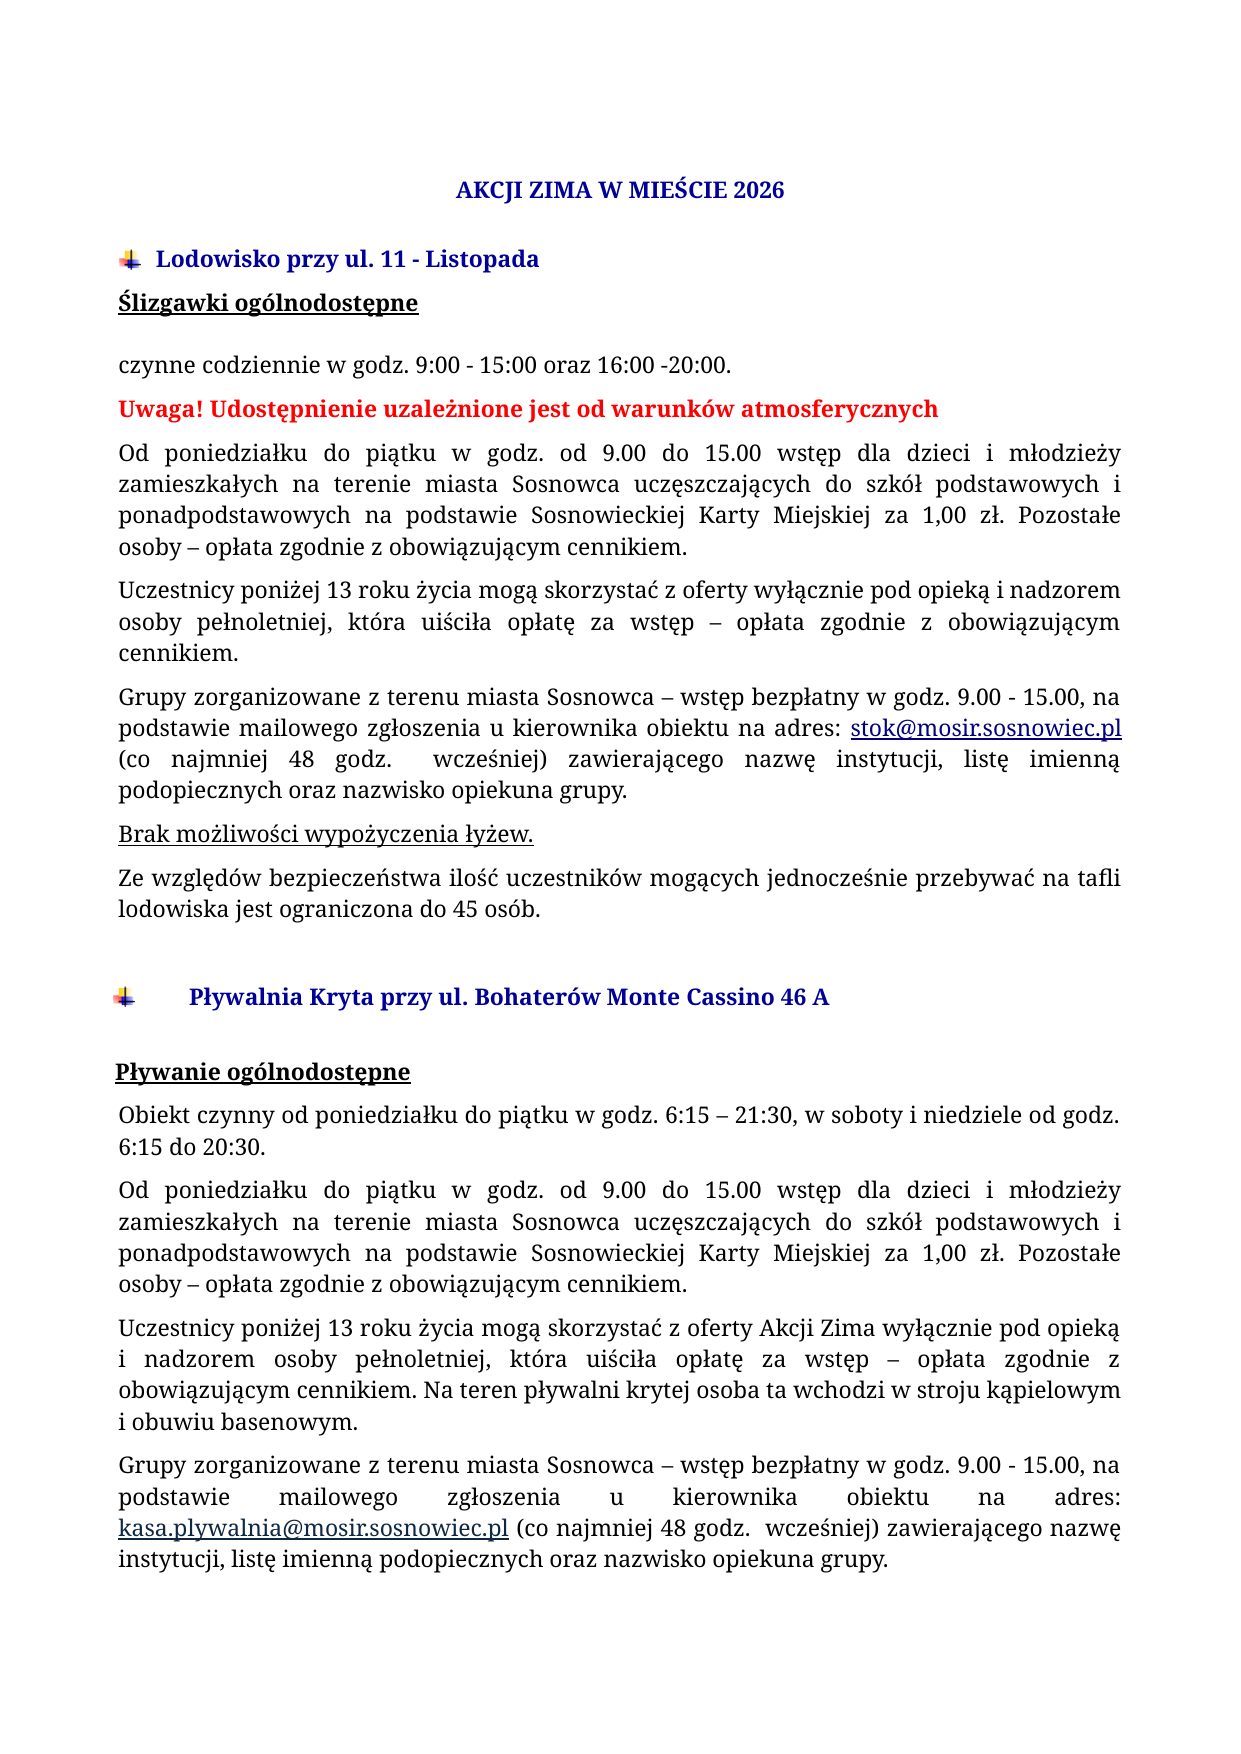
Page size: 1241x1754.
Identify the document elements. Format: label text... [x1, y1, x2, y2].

text Uwaga! Udostępnienie uzależnione jest od warunków atmosferycznych [118, 393, 1122, 424]
text Obiekt czynny od poniedziałku do piątku w godz. 6:15 – 21:30, w soboty i niedziele od godz. 6:15 do 20:30. [118, 1099, 1122, 1162]
subtitle AKCJI ZIMA W MIEŚCIE 2026 [118, 174, 1122, 206]
text Uczestnicy poniżej 13 roku życia mogą skorzystać z oferty Akcji Zima wyłącznie pod opieką i nadzorem osoby pełnoletniej, która uiściła opłatę za wstęp – opłata zgodnie z obowiązującym cennikiem. Na teren pływalni krytej osoba ta wchodzi w stroju kąpielowym i obuwiu basenowym. [118, 1312, 1122, 1437]
text Od poniedziałku do piątku w godz. od 9.00 do 15.00 wstęp dla dzieci i młodzieży zamieszkałych na terenie miasta Sosnowca uczęszczających do szkół podstawowych i ponadpodstawowych na podstawie Sosnowieckiej Karty Miejskiej za 1,00 zł. Pozostałe osoby – opłata zgodnie z obowiązującym cennikiem. [118, 1174, 1122, 1299]
picture [119, 248, 141, 270]
text Uczestnicy poniżej 13 roku życia mogą skorzystać z oferty wyłącznie pod opieką i nadzorem osoby pełnoletniej, która uiściła opłatę za wstęp – opłata zgodnie z obowiązującym cennikiem. [118, 574, 1122, 668]
text Pływanie ogólnodostępne [115, 1024, 1122, 1087]
list Pływalnia Kryta przy ul. Bohaterów Monte Cassino 46 A [113, 981, 1122, 1012]
text Brak możliwości wypożyczenia łyżew. [118, 818, 1122, 849]
subtitle Lodowisko przy ul. 11 - Listopada [118, 243, 1122, 274]
text Ze względów bezpieczeństwa ilość uczestników mogących jednocześnie przebywać na tafli lodowiska jest ograniczona do 45 osób. [118, 862, 1122, 924]
text Grupy zorganizowane z terenu miasta Sosnowca – wstęp bezpłatny w godz. 9.00 - 15.00, na podstawie mailowego zgłoszenia u kierownika obiektu na adres: kasa.plywalnia@mosir.sosnowiec.pl (co najmniej 48 godz. wcześniej) zawierającego nazwę instytucji, listę imienną podopiecznych oraz nazwisko opiekuna grupy. [118, 1449, 1122, 1574]
picture [113, 985, 135, 1007]
text Grupy zorganizowane z terenu miasta Sosnowca – wstęp bezpłatny w godz. 9.00 - 15.00, na podstawie mailowego zgłoszenia u kierownika obiektu na adres: stok@mosir.sosnowiec.pl (co najmniej 48 godz. wcześniej) zawierającego nazwę instytucji, listę imienną podopiecznych oraz nazwisko opiekuna grupy. [118, 681, 1122, 806]
text Od poniedziałku do piątku w godz. od 9.00 do 15.00 wstęp dla dzieci i młodzieży zamieszkałych na terenie miasta Sosnowca uczęszczających do szkół podstawowych i ponadpodstawowych na podstawie Sosnowieckiej Karty Miejskiej za 1,00 zł. Pozostałe osoby – opłata zgodnie z obowiązującym cennikiem. [118, 437, 1122, 562]
text Ślizgawki ogólnodostępne czynne codziennie w godz. 9:00 - 15:00 oraz 16:00 -20:00. [118, 287, 1122, 381]
